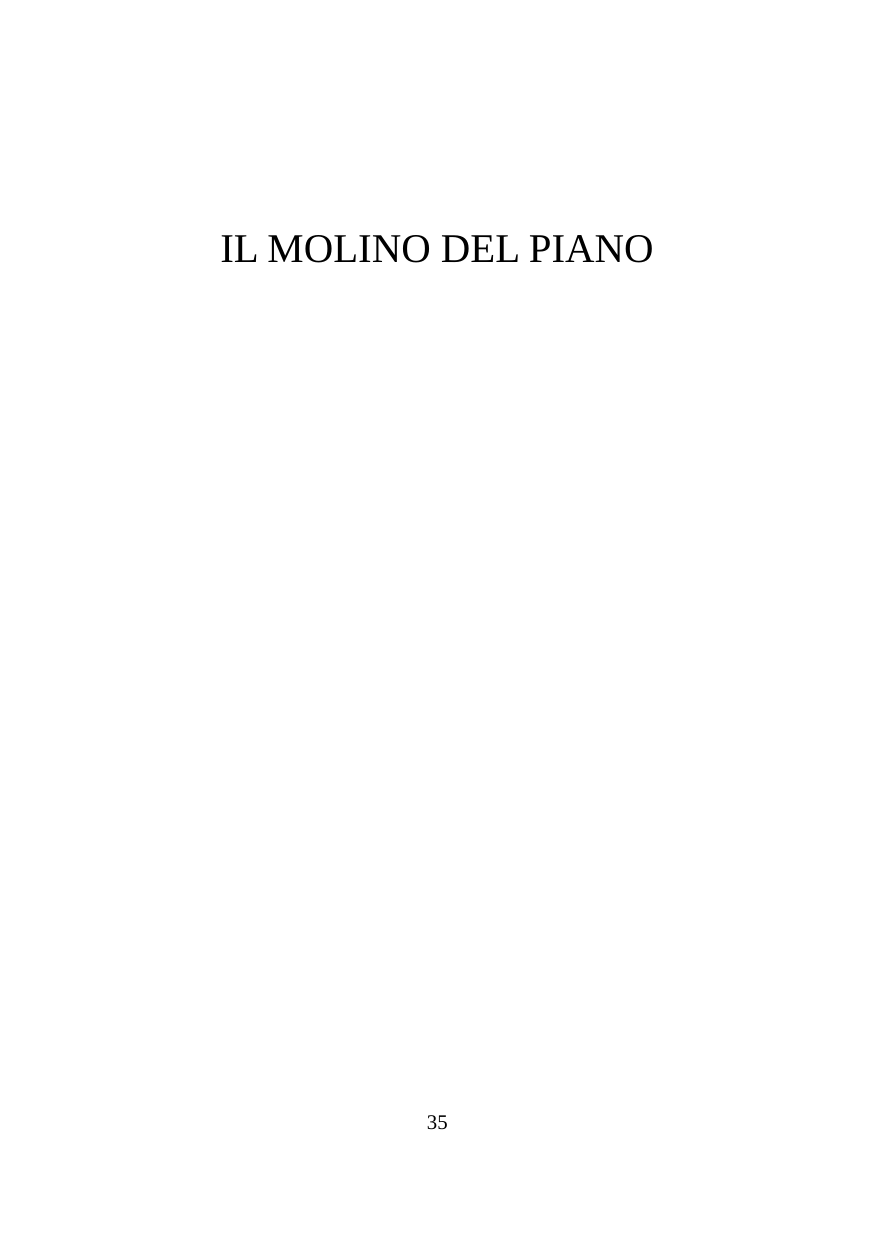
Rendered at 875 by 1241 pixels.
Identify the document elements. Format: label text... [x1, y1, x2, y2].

subtitle IL MOLINO DEL PIANO [106, 224, 768, 271]
